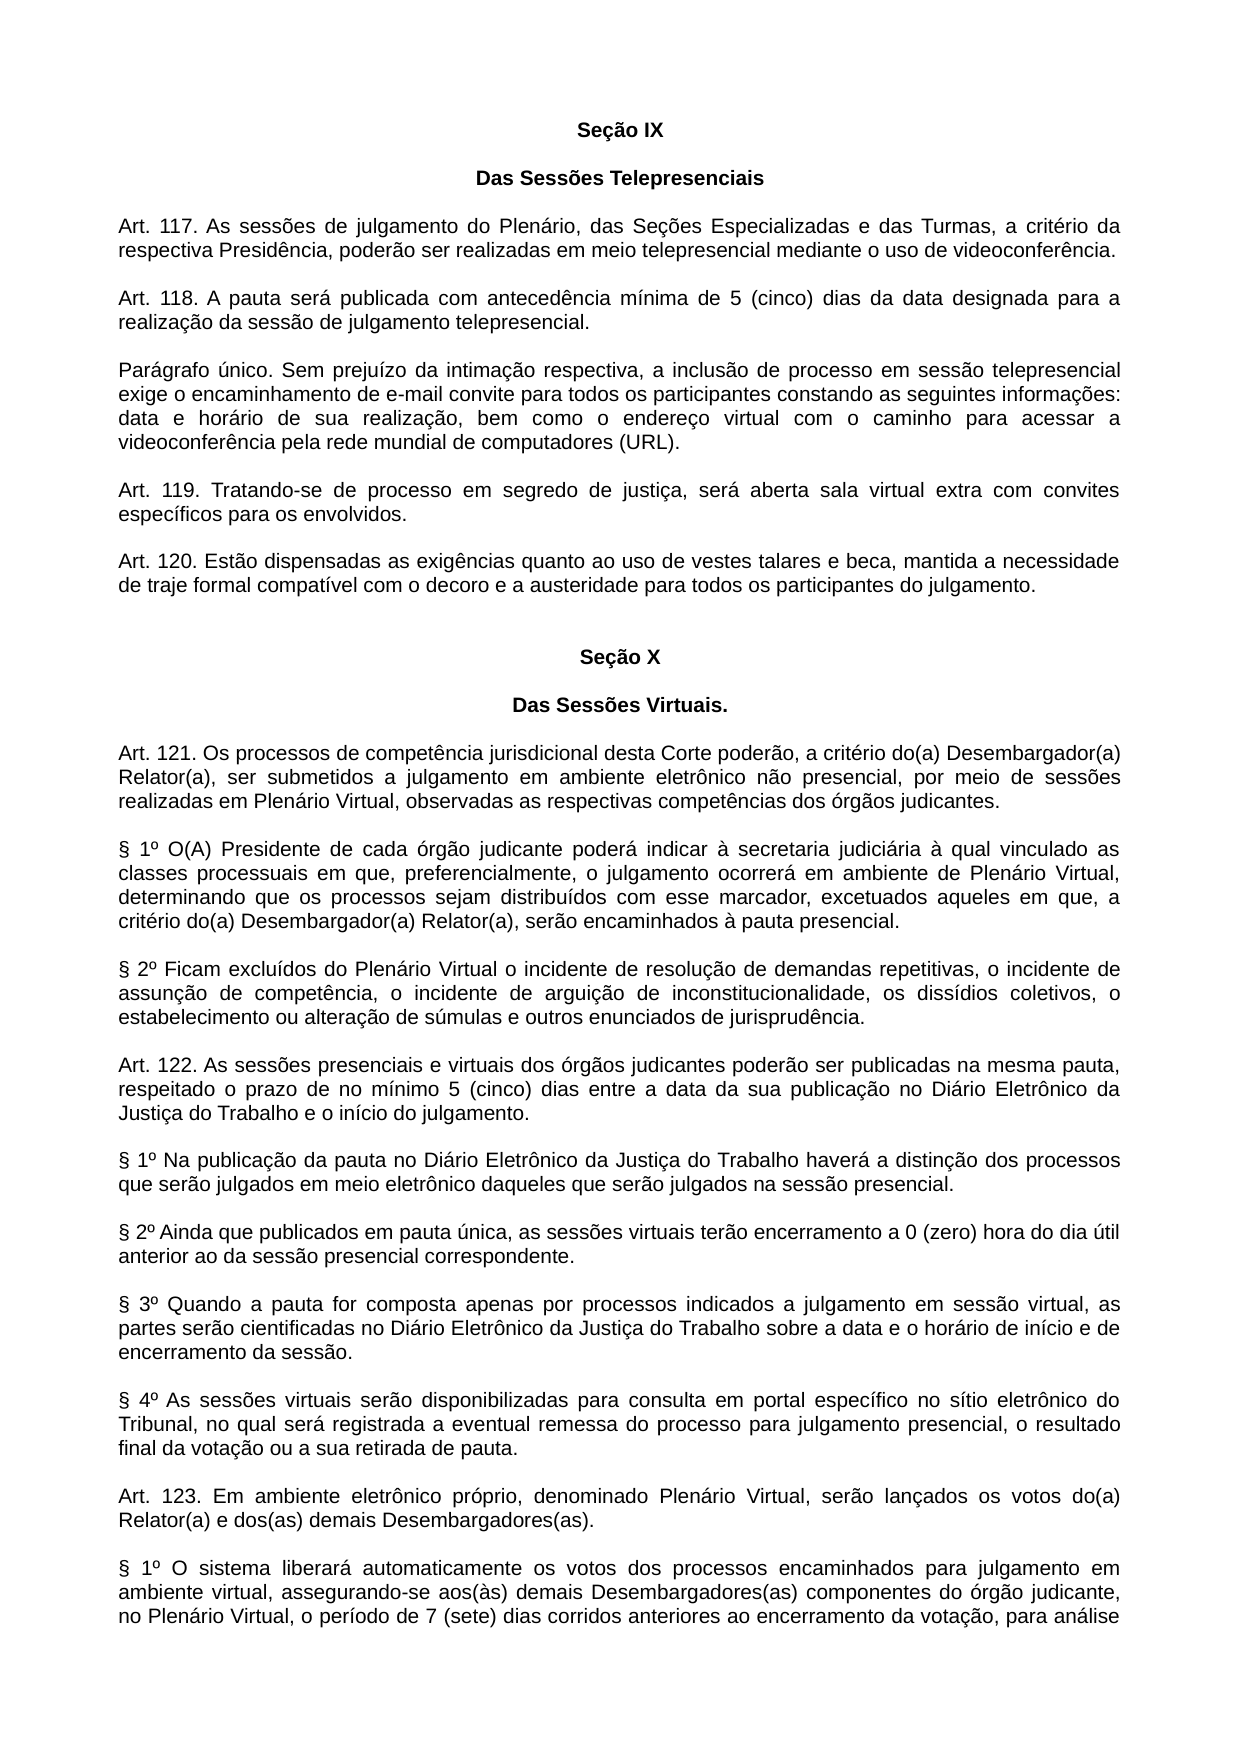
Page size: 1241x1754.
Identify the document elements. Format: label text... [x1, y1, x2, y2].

text Parágrafo único. Sem prejuízo da intimação respectiva, a inclusão de processo em sessão telepresencial exige o encaminhamento de e-mail convite para todos os participantes constando as seguintes informações: data e horário de sua realização, bem como o endereço virtual com o caminho para acessar a videoconferência pela rede mundial de computadores (URL). [118, 358, 1122, 453]
text Art. 117. As sessões de julgamento do Plenário, das Seções Especializadas e das Turmas, a critério da respectiva Presidência, poderão ser realizadas em meio telepresencial mediante o uso de videoconferência. [118, 214, 1122, 262]
text § 2º Ficam excluídos do Plenário Virtual o incidente de resolução de demandas repetitivas, o incidente de assunção de competência, o incidente de arguição de inconstitucionalidade, os dissídios coletivos, o estabelecimento ou alteração de súmulas e outros enunciados de jurisprudência. [118, 957, 1122, 1028]
text § 1º Na publicação da pauta no Diário Eletrônico da Justiça do Trabalho haverá a distinção dos processos que serão julgados em meio eletrônico daqueles que serão julgados na sessão presencial. [118, 1148, 1122, 1196]
text § 1º O(A) Presidente de cada órgão judicante poderá indicar à secretaria judiciária à qual vinculado as classes processuais em que, preferencialmente, o julgamento ocorrerá em ambiente de Plenário Virtual, determinando que os processos sejam distribuídos com esse marcador, excetuados aqueles em que, a critério do(a) Desembargador(a) Relator(a), serão encaminhados à pauta presencial. [118, 837, 1122, 933]
text Art. 123. Em ambiente eletrônico próprio, denominado Plenário Virtual, serão lançados os votos do(a) Relator(a) e dos(as) demais Desembargadores(as). [118, 1484, 1122, 1532]
text § 2º Ainda que publicados em pauta única, as sessões virtuais terão encerramento a 0 (zero) hora do dia útil anterior ao da sessão presencial correspondente. [118, 1220, 1122, 1268]
text § 3º Quando a pauta for composta apenas por processos indicados a julgamento em sessão virtual, as partes serão cientificadas no Diário Eletrônico da Justiça do Trabalho sobre a data e o horário de início e de encerramento da sessão. [118, 1292, 1122, 1364]
text Seção X [118, 645, 1122, 669]
text Art. 120. Estão dispensadas as exigências quanto ao uso de vestes talares e beca, mantida a necessidade de traje formal compatível com o decoro e a austeridade para todos os participantes do julgamento. [118, 549, 1122, 597]
text Das Sessões Telepresenciais [118, 166, 1122, 190]
text § 4º As sessões virtuais serão disponibilizadas para consulta em portal específico no sítio eletrônico do Tribunal, no qual será registrada a eventual remessa do processo para julgamento presencial, o resultado final da votação ou a sua retirada de pauta. [118, 1388, 1122, 1460]
text Art. 118. A pauta será publicada com antecedência mínima de 5 (cinco) dias da data designada para a realização da sessão de julgamento telepresencial. [118, 286, 1122, 334]
text Art. 119. Tratando-se de processo em segredo de justiça, será aberta sala virtual extra com convites específicos para os envolvidos. [118, 477, 1122, 525]
text Seção IX [118, 118, 1122, 142]
text Art. 121. Os processos de competência jurisdicional desta Corte poderão, a critério do(a) Desembargador(a) Relator(a), ser submetidos a julgamento em ambiente eletrônico não presencial, por meio de sessões realizadas em Plenário Virtual, observadas as respectivas competências dos órgãos judicantes. [118, 741, 1122, 813]
text Das Sessões Virtuais. [118, 693, 1122, 717]
text Art. 122. As sessões presenciais e virtuais dos órgãos judicantes poderão ser publicadas na mesma pauta, respeitado o prazo de no mínimo 5 (cinco) dias entre a data da sua publicação no Diário Eletrônico da Justiça do Trabalho e o início do julgamento. [118, 1052, 1122, 1124]
text § 1º O sistema liberará automaticamente os votos dos processos encaminhados para julgamento em ambiente virtual, assegurando-se aos(às) demais Desembargadores(as) componentes do órgão judicante, no Plenário Virtual, o período de 7 (sete) dias corridos anteriores ao encerramento da votação, para análise [118, 1556, 1122, 1627]
